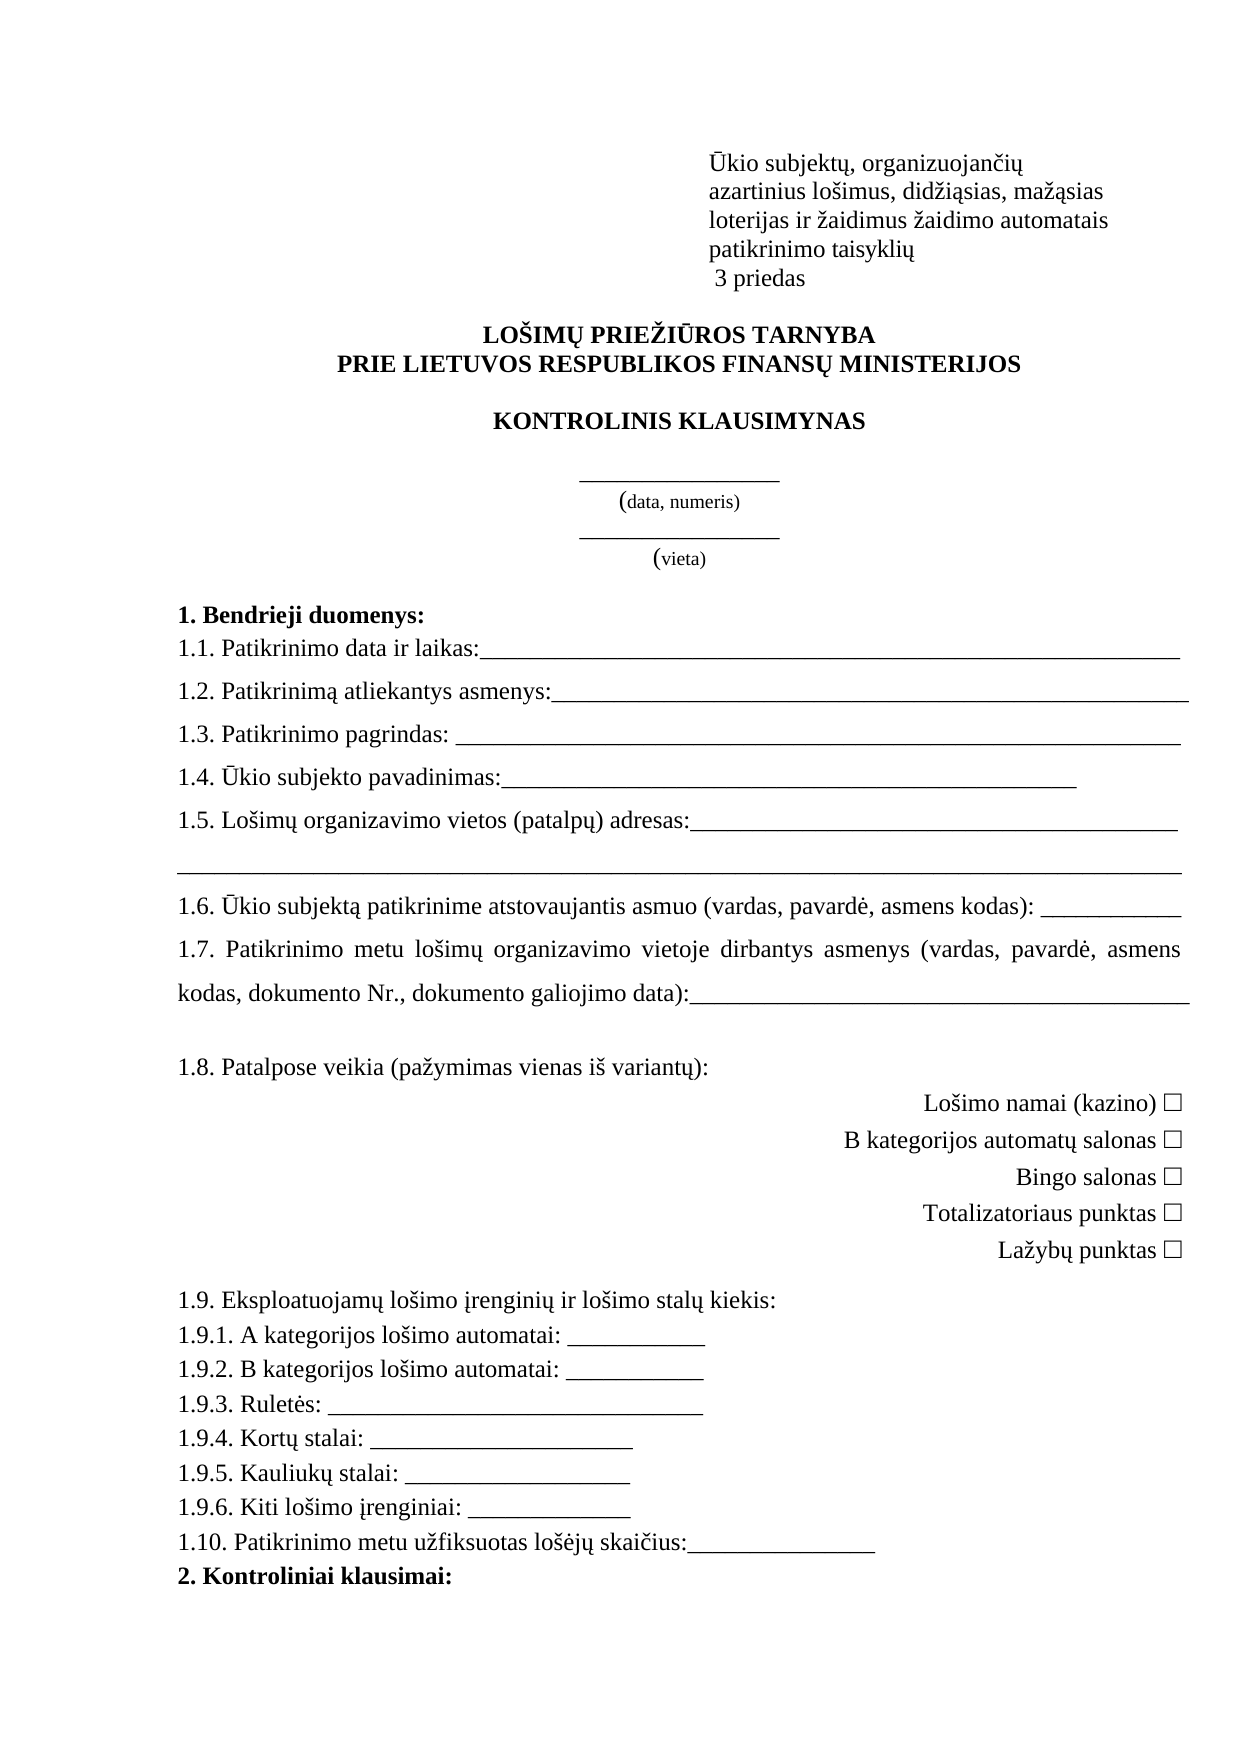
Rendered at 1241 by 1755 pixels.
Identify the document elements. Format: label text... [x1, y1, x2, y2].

text 1.5. Lošimų organizavimo vietos (patalpų) adresas:_______________________________________ [177, 805, 1181, 834]
text LOŠIMŲ PRIEŽIŪROS TARNYBA [177, 320, 1181, 349]
text 3 priedas [650, 263, 1181, 291]
text 1.9. Eksploatuojamų lošimo įrenginių ir lošimo stalų kiekis: [177, 1286, 1181, 1314]
text loterijas ir žaidimus žaidimo automatais [709, 205, 1122, 234]
text 1.9.5. Kauliukų stalai: __________________ [177, 1458, 1181, 1487]
text Totalizatoriaus punktas □ [177, 1194, 1181, 1228]
text 1. Bendrieji duomenys: [177, 600, 1181, 628]
text 1.1. Patikrinimo data ir laikas:________________________________________________________ [177, 633, 1181, 661]
text Lažybų punktas □ [177, 1231, 1181, 1265]
text PRIE LIETUVOS RESPUBLIKOS FINANSŲ MINISTERIJOS [177, 349, 1181, 378]
text azartinius lošimus, didžiąsias, mažąsias [709, 176, 1122, 205]
text 1.10. Patikrinimo metu užfiksuotas lošėjų skaičius:_______________ [177, 1527, 1181, 1556]
text 1.3. Patikrinimo pagrindas: __________________________________________________________ [177, 719, 1181, 748]
text Ūkio subjektų, organizuojančių [709, 148, 1122, 176]
text 1.9.1. A kategorijos lošimo automatai: ___________ [177, 1320, 1181, 1349]
text 1.9.2. B kategorijos lošimo automatai: ___________ [177, 1354, 1181, 1383]
text (vieta) [177, 542, 1181, 571]
text Bingo salonas □ [177, 1158, 1181, 1191]
text 2. Kontroliniai klausimai: [177, 1561, 1181, 1590]
text 1.2. Patikrinimą atliekantys asmenys:__________________________________________________ [177, 676, 1181, 704]
text 1.8. Patalpose veikia (pažymimas vienas iš variantų): [177, 1052, 1181, 1081]
text B kategorijos automatų salonas □ [177, 1121, 1181, 1154]
text 1.7. Patikrinimo metu lošimų organizavimo vietoje dirbantys asmenys (vardas, pavardė, asmens kodas, dokumento Nr., dokumento galiojimo data):_______________________________________ [177, 934, 1181, 1006]
text 1.9.4. Kortų stalai: _____________________ [177, 1423, 1181, 1452]
text 1.9.3. Ruletės: ______________________________ [177, 1389, 1181, 1418]
text 1.4. Ūkio subjekto pavadinimas:______________________________________________ [177, 762, 1181, 791]
text Lošimo namai (kazino) □ [177, 1084, 1181, 1117]
text ________________ [177, 513, 1181, 542]
text 1.6. Ūkio subjektą patikrinime atstovaujantis asmuo (vardas, pavardė, asmens kodas): [177, 891, 1181, 920]
text ________________ [177, 456, 1181, 485]
text (data, numeris) [177, 485, 1181, 513]
text KONTROLINIS KLAUSIMYNAS [177, 406, 1181, 435]
text patikrinimo taisyklių [709, 234, 1122, 263]
text 1.9.6. Kiti lošimo įrenginiai: _____________ [177, 1492, 1181, 1521]
